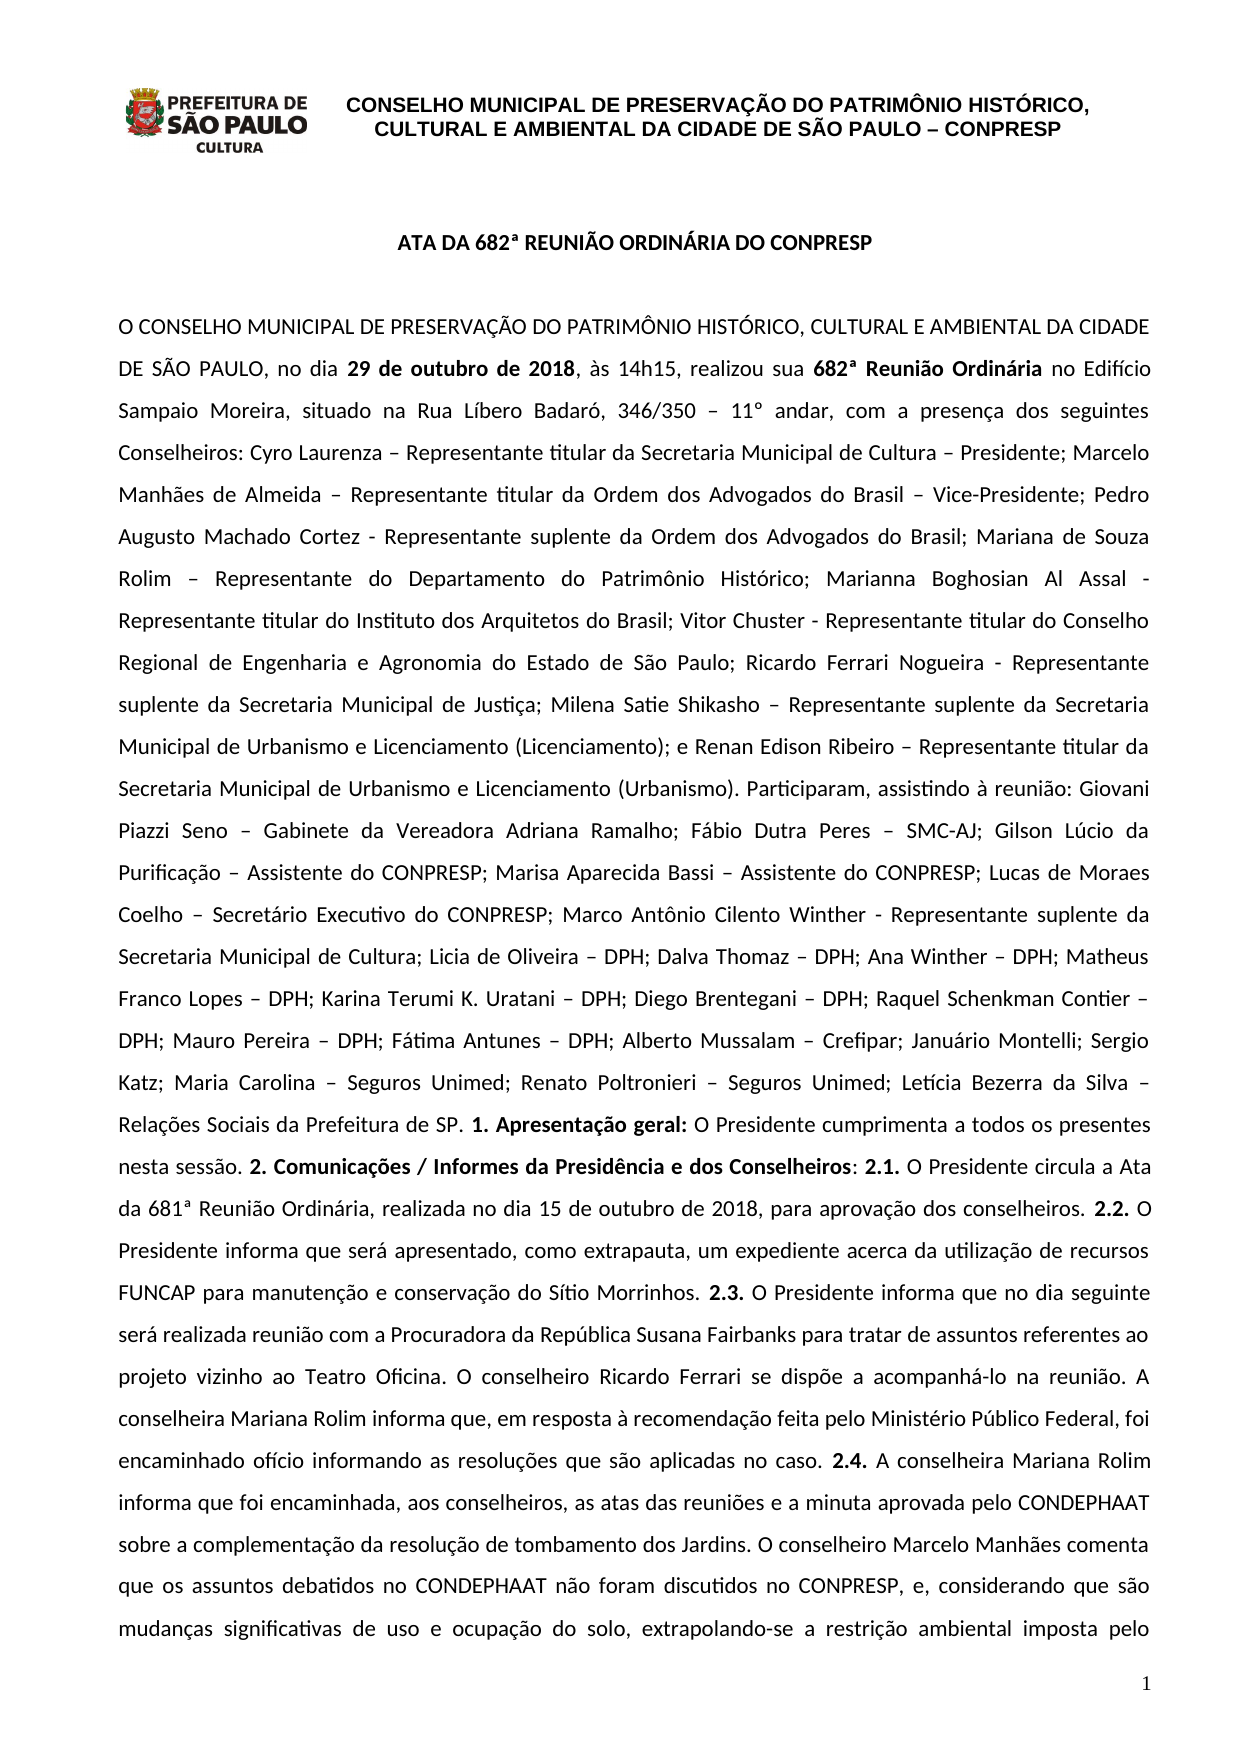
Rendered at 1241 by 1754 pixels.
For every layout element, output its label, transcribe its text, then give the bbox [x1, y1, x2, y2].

text O CONSELHO MUNICIPAL DE PRESERVAÇÃO DO PATRIMÔNIO HISTÓRICO, CULTURAL E AMBIENTAL DA CIDADE DE SÃO PAULO, no dia 29 de outubro de 2018, às 14h15, realizou sua 682ª Reunião Ordinária no Edifício Sampaio Moreira, situado na Rua Líbero Badaró, 346/350 – 11º andar, com a presença dos seguintes Conselheiros: Cyro Laurenza – Representante titular da Secretaria Municipal de Cultura – Presidente; Marcelo Manhães de Almeida – Representante titular da Ordem dos Advogados do Brasil – Vice-Presidente; Pedro Augusto Machado Cortez - Representante suplente da Ordem dos Advogados do Brasil; Mariana de Souza Rolim – Representante do Departamento do Patrimônio Histórico; Marianna Boghosian Al Assal - Representante titular do Instituto dos Arquitetos do Brasil; Vitor Chuster - Representante titular do Conselho Regional de Engenharia e Agronomia do Estado de São Paulo; Ricardo Ferrari Nogueira - Representante suplente da Secretaria Municipal de Justiça; Milena Satie Shikasho – Representante suplente da Secretaria Municipal de Urbanismo e Licenciamento (Licenciamento); e Renan Edison Ribeiro – Representante titular da Secretaria Municipal de Urbanismo e Licenciamento (Urbanismo). Participaram, assistindo à reunião: Giovani Piazzi Seno – Gabinete da Vereadora Adriana Ramalho; Fábio Dutra Peres – SMC-AJ; Gilson Lúcio da Purificação – Assistente do CONPRESP; Marisa Aparecida Bassi – Assistente do CONPRESP; Lucas de Moraes Coelho – Secretário Executivo do CONPRESP; Marco Antônio Cilento Winther - Representante suplente da Secretaria Municipal de Cultura; Licia de Oliveira – DPH; Dalva Thomaz – DPH; Ana Winther – DPH; Matheus Franco Lopes – DPH; Karina Terumi K. Uratani – DPH; Diego Brentegani – DPH; Raquel Schenkman Contier – DPH; Mauro Pereira – DPH; Fátima Antunes – DPH; Alberto Mussalam – Crefipar; Januário Montelli; Sergio Katz; Maria Carolina – Seguros Unimed; Renato Poltronieri – Seguros Unimed; Letícia Bezerra da Silva – Relações Sociais da Prefeitura de SP. 1. Apresentação geral: O Presidente cumprimenta a todos os presentes nesta sessão. 2. Comunicações / Informes da Presidência e dos Conselheiros: 2.1. O Presidente circula a Ata da 681ª Reunião Ordinária, realizada no dia 15 de outubro de 2018, para aprovação dos conselheiros. 2.2. O Presidente informa que será apresentado, como extrapauta, um expediente acerca da utilização de recursos FUNCAP para manutenção e conservação do Sítio Morrinhos. 2.3. O Presidente informa que no dia seguinte será realizada reunião com a Procuradora da República Susana Fairbanks para tratar de assuntos referentes ao projeto vizinho ao Teatro Oficina. O conselheiro Ricardo Ferrari se dispõe a acompanhá-lo na reunião. A conselheira Mariana Rolim informa que, em resposta à recomendação feita pelo Ministério Público Federal, foi encaminhado ofício informando as resoluções que são aplicadas no caso. 2.4. A conselheira Mariana Rolim informa que foi encaminhada, aos conselheiros, as atas das reuniões e a minuta aprovada pelo CONDEPHAAT sobre a complementação da resolução de tombamento dos Jardins. O conselheiro Marcelo Manhães comenta que os assuntos debatidos no CONDEPHAAT não foram discutidos no CONPRESP, e, considerando que são mudanças significativas de uso e ocupação do solo, extrapolando-se a restrição ambiental imposta pelo [118, 312, 1152, 1642]
text ATA DA 682ª REUNIÃO ORDINÁRIA DO CONPRESP [118, 228, 1152, 256]
